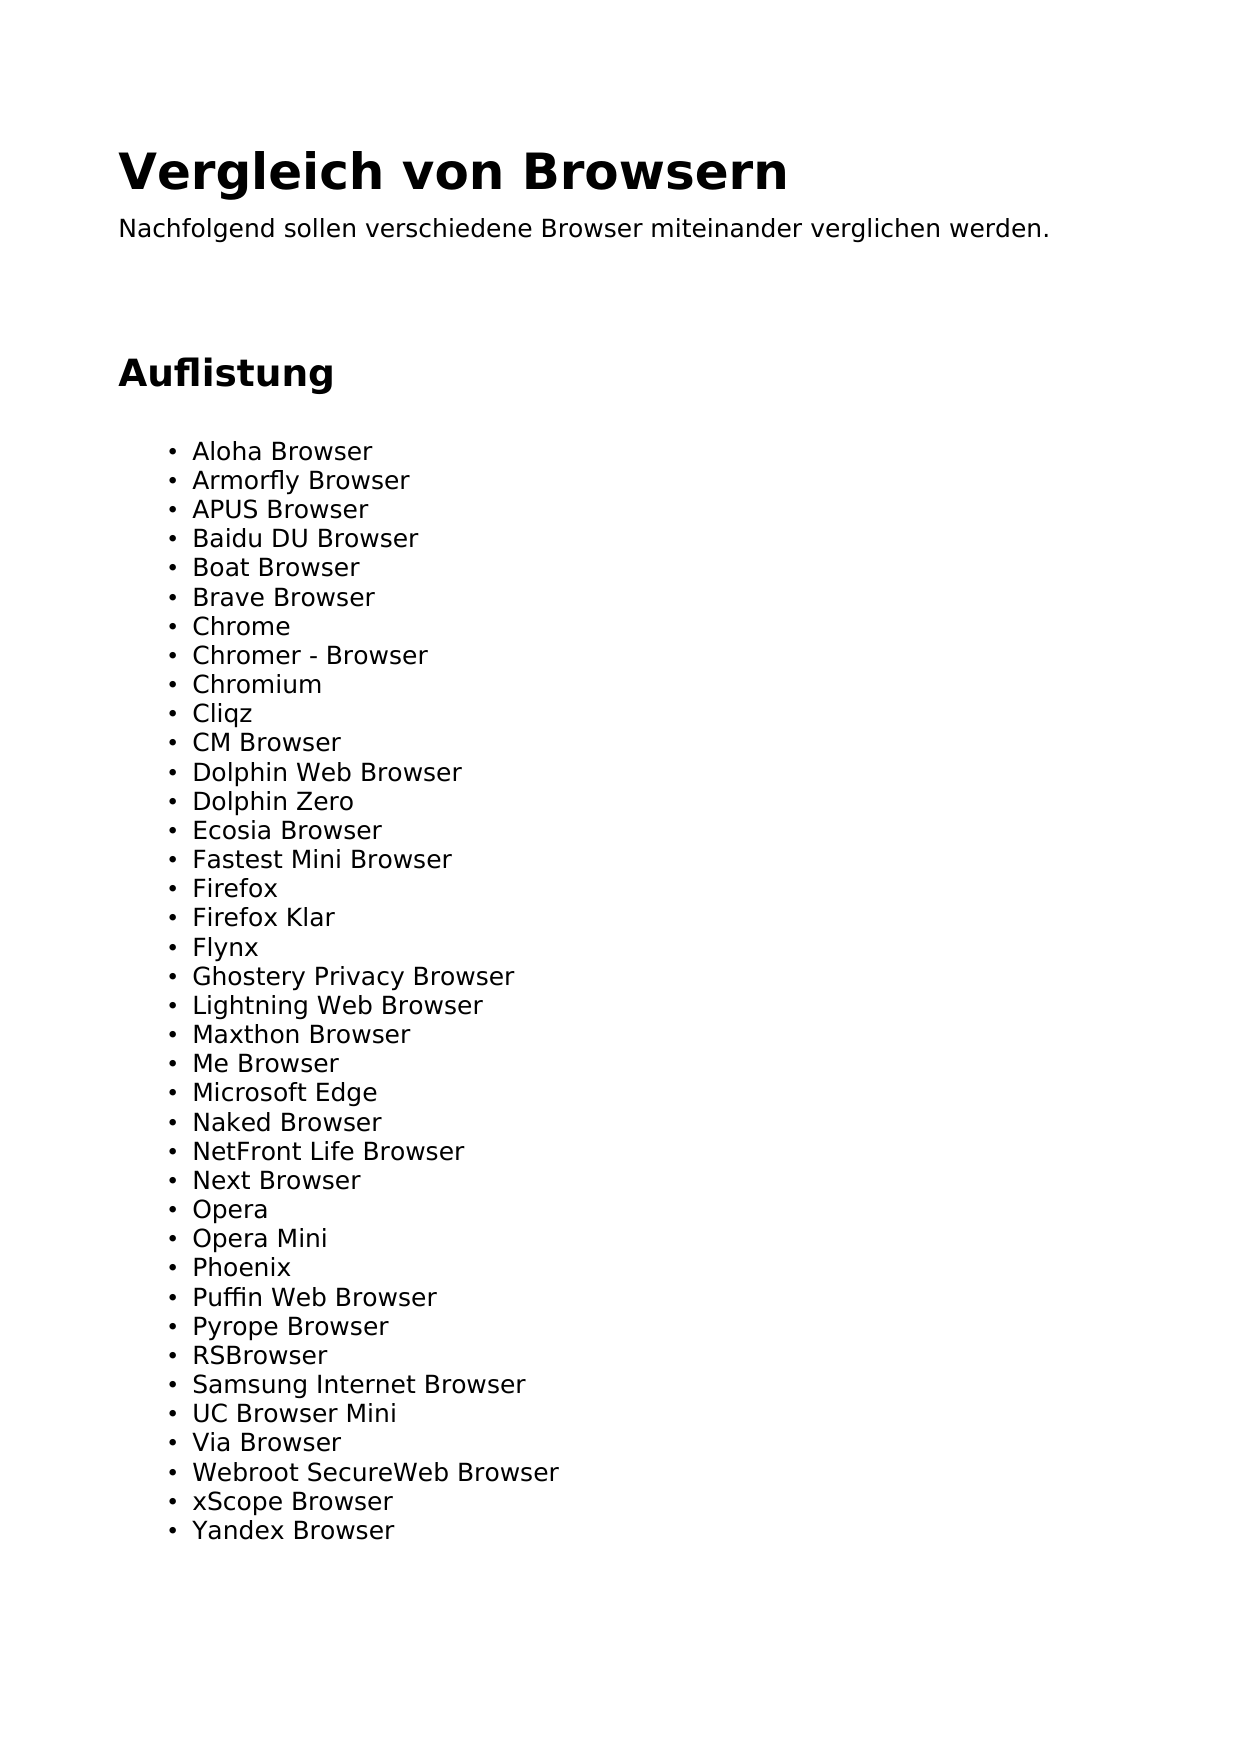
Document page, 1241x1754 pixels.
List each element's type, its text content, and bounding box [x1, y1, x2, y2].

list Cliqz [177, 699, 1122, 729]
subtitle Auflistung [118, 351, 1122, 395]
list Samsung Internet Browser [177, 1370, 1122, 1399]
list Naked Browser [177, 1108, 1122, 1137]
list Firefox [177, 874, 1122, 904]
subtitle Vergleich von Browsern [118, 143, 1122, 201]
list Maxthon Browser [177, 1020, 1122, 1049]
list Baidu DU Browser [177, 524, 1122, 554]
list Boat Browser [177, 554, 1122, 583]
list Puffin Web Browser [177, 1283, 1122, 1312]
list Dolphin Web Browser [177, 758, 1122, 787]
list Chrome [177, 612, 1122, 641]
list Fastest Mini Browser [177, 845, 1122, 874]
list Flynx [177, 933, 1122, 962]
list Aloha Browser [177, 437, 1122, 466]
list Me Browser [177, 1049, 1122, 1079]
list CM Browser [177, 729, 1122, 758]
list Pyrope Browser [177, 1312, 1122, 1341]
list Via Browser [177, 1429, 1122, 1458]
list Dolphin Zero [177, 787, 1122, 816]
list Microsoft Edge [177, 1079, 1122, 1108]
list Firefox Klar [177, 904, 1122, 933]
list Opera [177, 1195, 1122, 1224]
text Nachfolgend sollen verschiedene Browser miteinander verglichen werden. [118, 214, 1122, 243]
list Brave Browser [177, 583, 1122, 612]
list RSBrowser [177, 1341, 1122, 1370]
list Next Browser [177, 1166, 1122, 1195]
list Chromium [177, 670, 1122, 699]
list UC Browser Mini [177, 1399, 1122, 1429]
list APUS Browser [177, 495, 1122, 524]
list Ghostery Privacy Browser [177, 962, 1122, 991]
list Phoenix [177, 1254, 1122, 1283]
list Webroot SecureWeb Browser [177, 1458, 1122, 1487]
list Lightning Web Browser [177, 991, 1122, 1020]
list Opera Mini [177, 1224, 1122, 1254]
list NetFront Life Browser [177, 1137, 1122, 1166]
list Chromer - Browser [177, 641, 1122, 670]
list Yandex Browser [177, 1516, 1122, 1545]
list Ecosia Browser [177, 816, 1122, 845]
list Armorfly Browser [177, 466, 1122, 495]
list xScope Browser [177, 1487, 1122, 1516]
